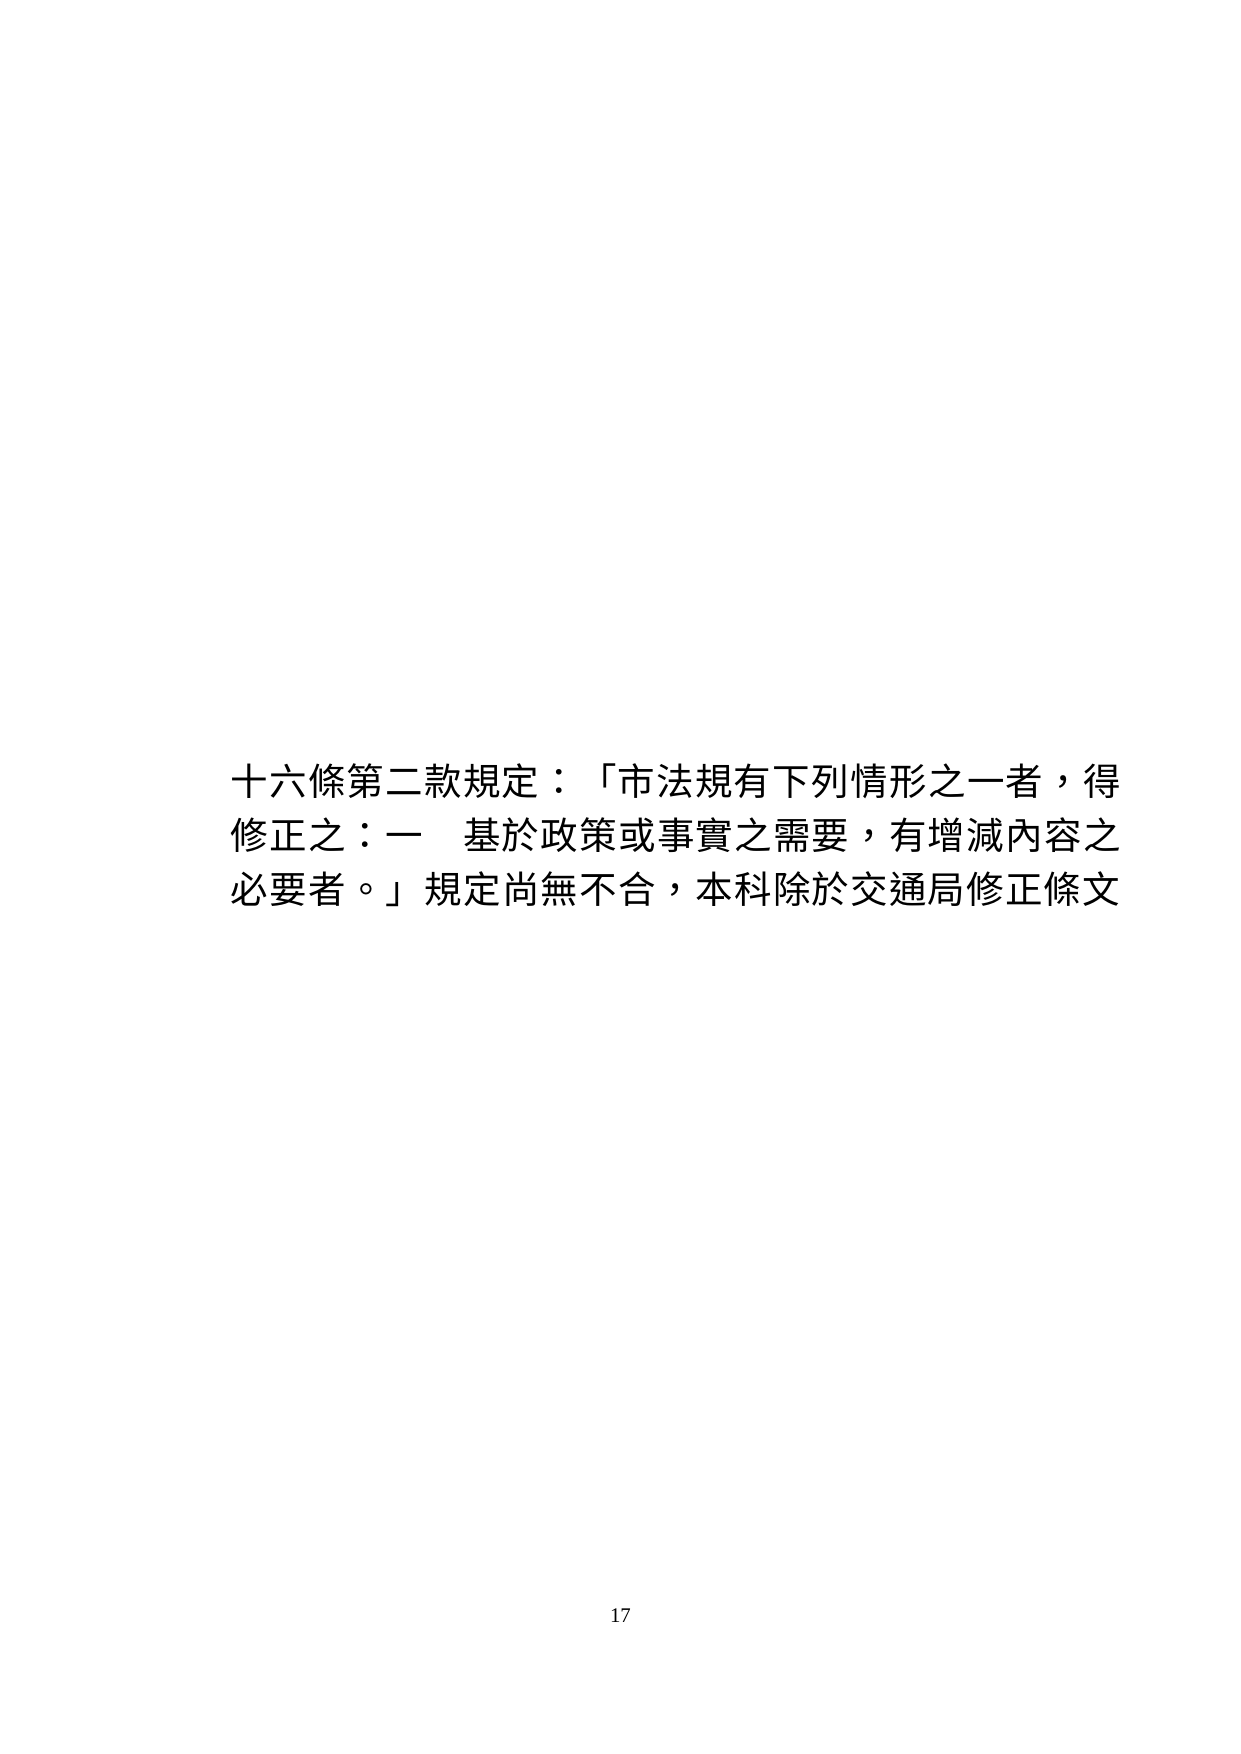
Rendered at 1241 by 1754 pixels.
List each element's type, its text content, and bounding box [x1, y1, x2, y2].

text 十六條第二款規定：「市法規有下列情形之一者，得修正之：一 基於政策或事實之需要，有增減內容之必要者。」規定尚無不合，本科除於交通局修正條文 [156, 752, 1122, 914]
